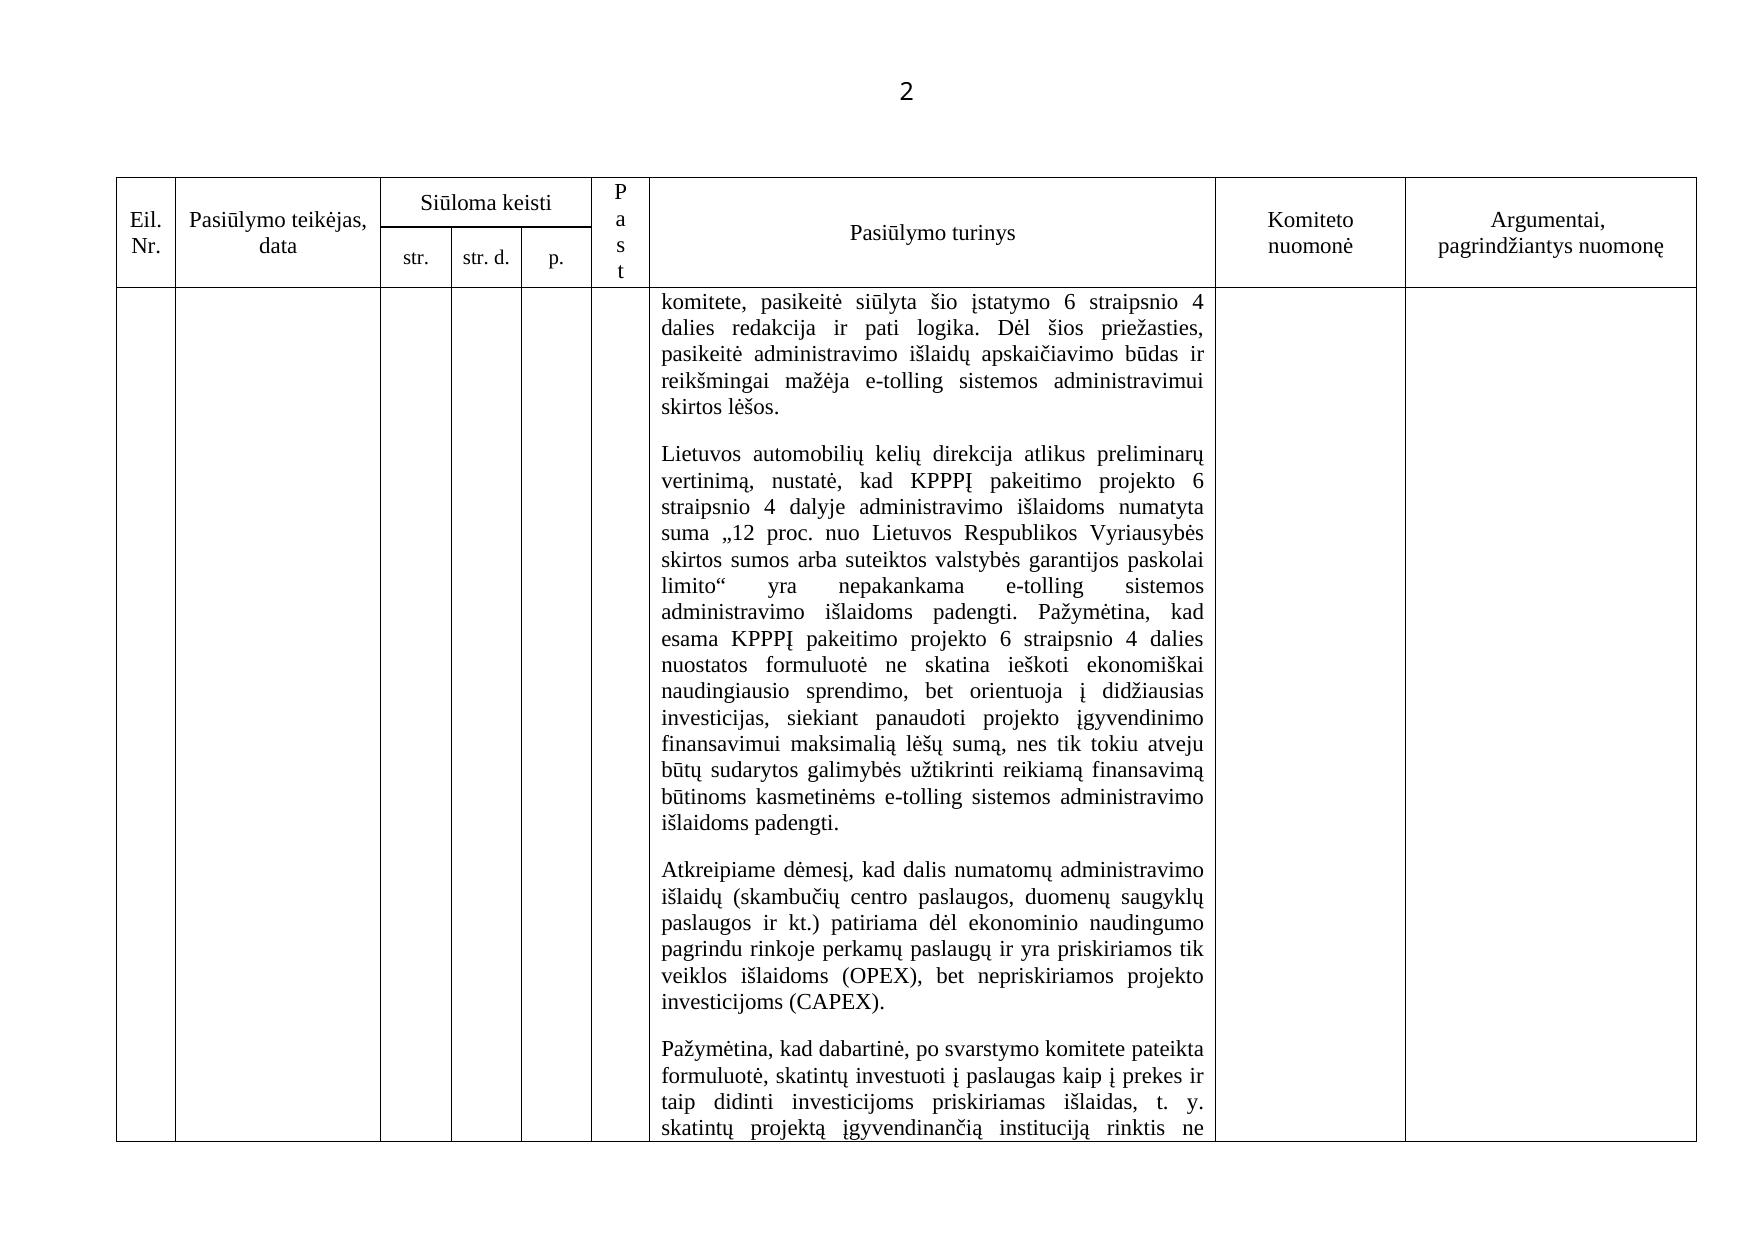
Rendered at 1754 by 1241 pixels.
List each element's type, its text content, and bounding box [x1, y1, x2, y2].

table_cell str. d. [452, 228, 521, 287]
table_header Pasiūlymo teikėjas, data [176, 178, 380, 287]
table_cell [522, 288, 591, 1141]
table_cell komitete, pasikeitė siūlyta šio įstatymo 6 straipsnio 4 dalies redakcija ir pati logika. Dėl šios priežasties, pasikeitė administravimo išlaidų apskaičiavimo būdas ir reikšmingai mažėja e-tolling sistemos administravimui skirtos lėšos. Lietuvos automobilių kelių direkcija atlikus preliminarų vertinimą, nustatė, kad KPPPĮ pakeitimo projekto 6 straipsnio 4 dalyje administravimo išlaidoms numatyta suma „12 proc. nuo Lietuvos Respublikos Vyriausybės skirtos sumos arba suteiktos valstybės garantijos paskolai limito“ yra nepakankama e-tolling sistemos administravimo išlaidoms padengti. Pažymėtina, kad esama KPPPĮ pakeitimo projekto 6 straipsnio 4 dalies nuostatos formuluotė ne skatina ieškoti ekonomiškai naudingiausio sprendimo, bet orientuoja į didžiausias investicijas, siekiant panaudoti projekto įgyvendinimo finansavimui maksimalią lėšų sumą, nes tik tokiu atveju būtų sudarytos galimybės užtikrinti reikiamą finansavimą būtinoms kasmetinėms e-tolling sistemos administravimo išlaidoms padengti. Atkreipiame dėmesį, kad dalis numatomų administravimo išlaidų (skambučių centro paslaugos, duomenų saugyklų paslaugos ir kt.) patiriama dėl ekonominio naudingumo pagrindu rinkoje perkamų paslaugų ir yra priskiriamos tik veiklos išlaidoms (OPEX), bet nepriskiriamos projekto investicijoms (CAPEX). Pažymėtina, kad dabartinė, po svarstymo komitete pateikta formuluotė, skatintų investuoti į paslaugas kaip į prekes ir taip didinti investicijoms priskiriamas išlaidas, t. y. skatintų projektą įgyvendinančią instituciją rinktis ne [650, 288, 1215, 1141]
table_cell [176, 288, 380, 1141]
table_cell [592, 288, 649, 1141]
table_header Pastabos [592, 178, 649, 287]
table_header Komiteto nuomonė [1216, 178, 1405, 287]
table_header Eil. Nr. [117, 178, 175, 287]
table_cell [1406, 288, 1696, 1141]
table_cell [1216, 288, 1405, 1141]
table_cell p. [522, 228, 591, 287]
table_cell str. [381, 228, 451, 287]
table_cell [452, 288, 521, 1141]
table_header Pasiūlymo turinys [650, 178, 1215, 287]
table_cell [117, 288, 175, 1141]
table_cell [381, 288, 451, 1141]
table_header Argumentai, pagrindžiantys nuomonę [1406, 178, 1696, 287]
table_header Siūloma keisti [381, 178, 591, 226]
